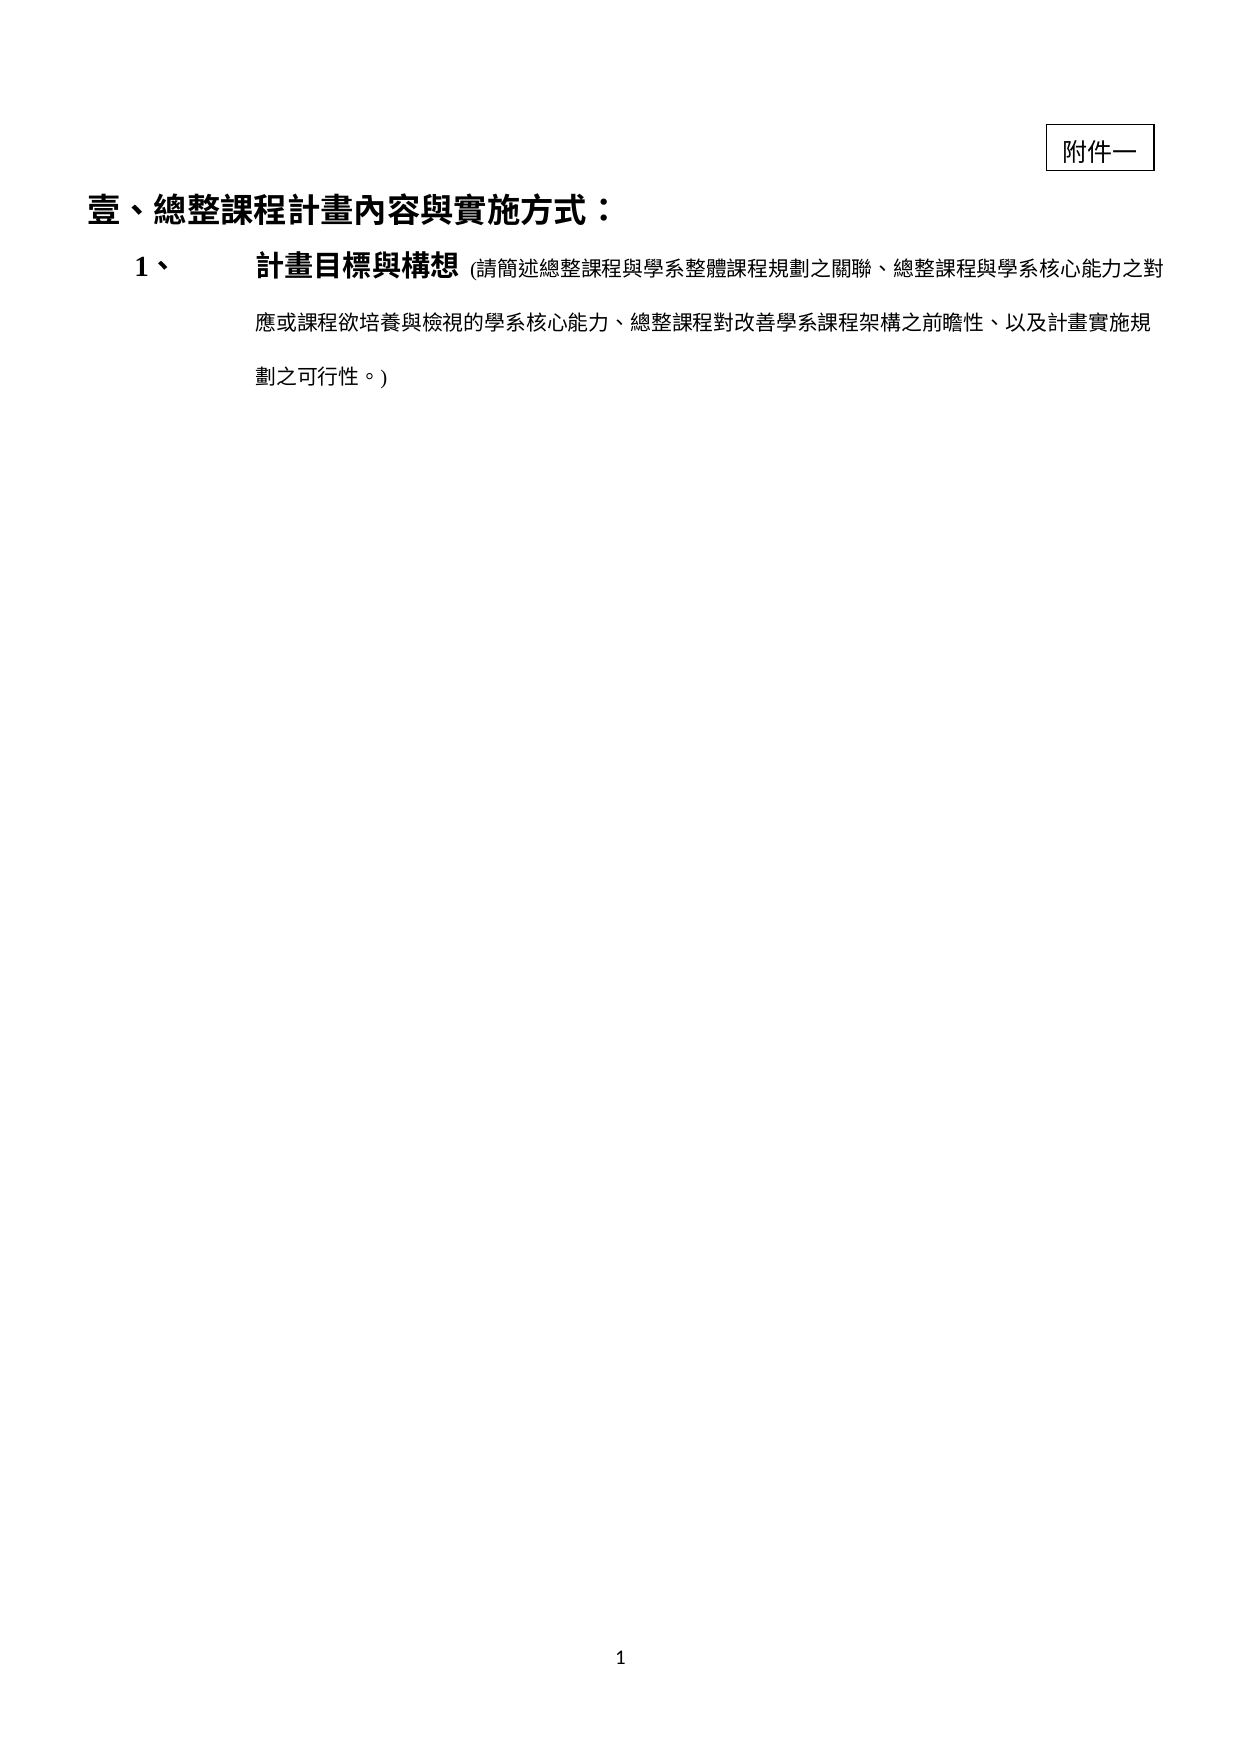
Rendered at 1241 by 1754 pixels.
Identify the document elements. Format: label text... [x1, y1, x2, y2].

text 附件一 [1062, 132, 1138, 162]
list 計畫目標與構想 (請簡述總整課程與學系整體課程規劃之關聯、總整課程與學系核心能力之對應或課程欲培養與檢視的學系核心能力、總整課程對改善學系課程架構之前瞻性、以及計畫實施規劃之可行性。) [134, 233, 1165, 396]
list 總整課程計畫內容與實施方式： [87, 179, 1165, 233]
